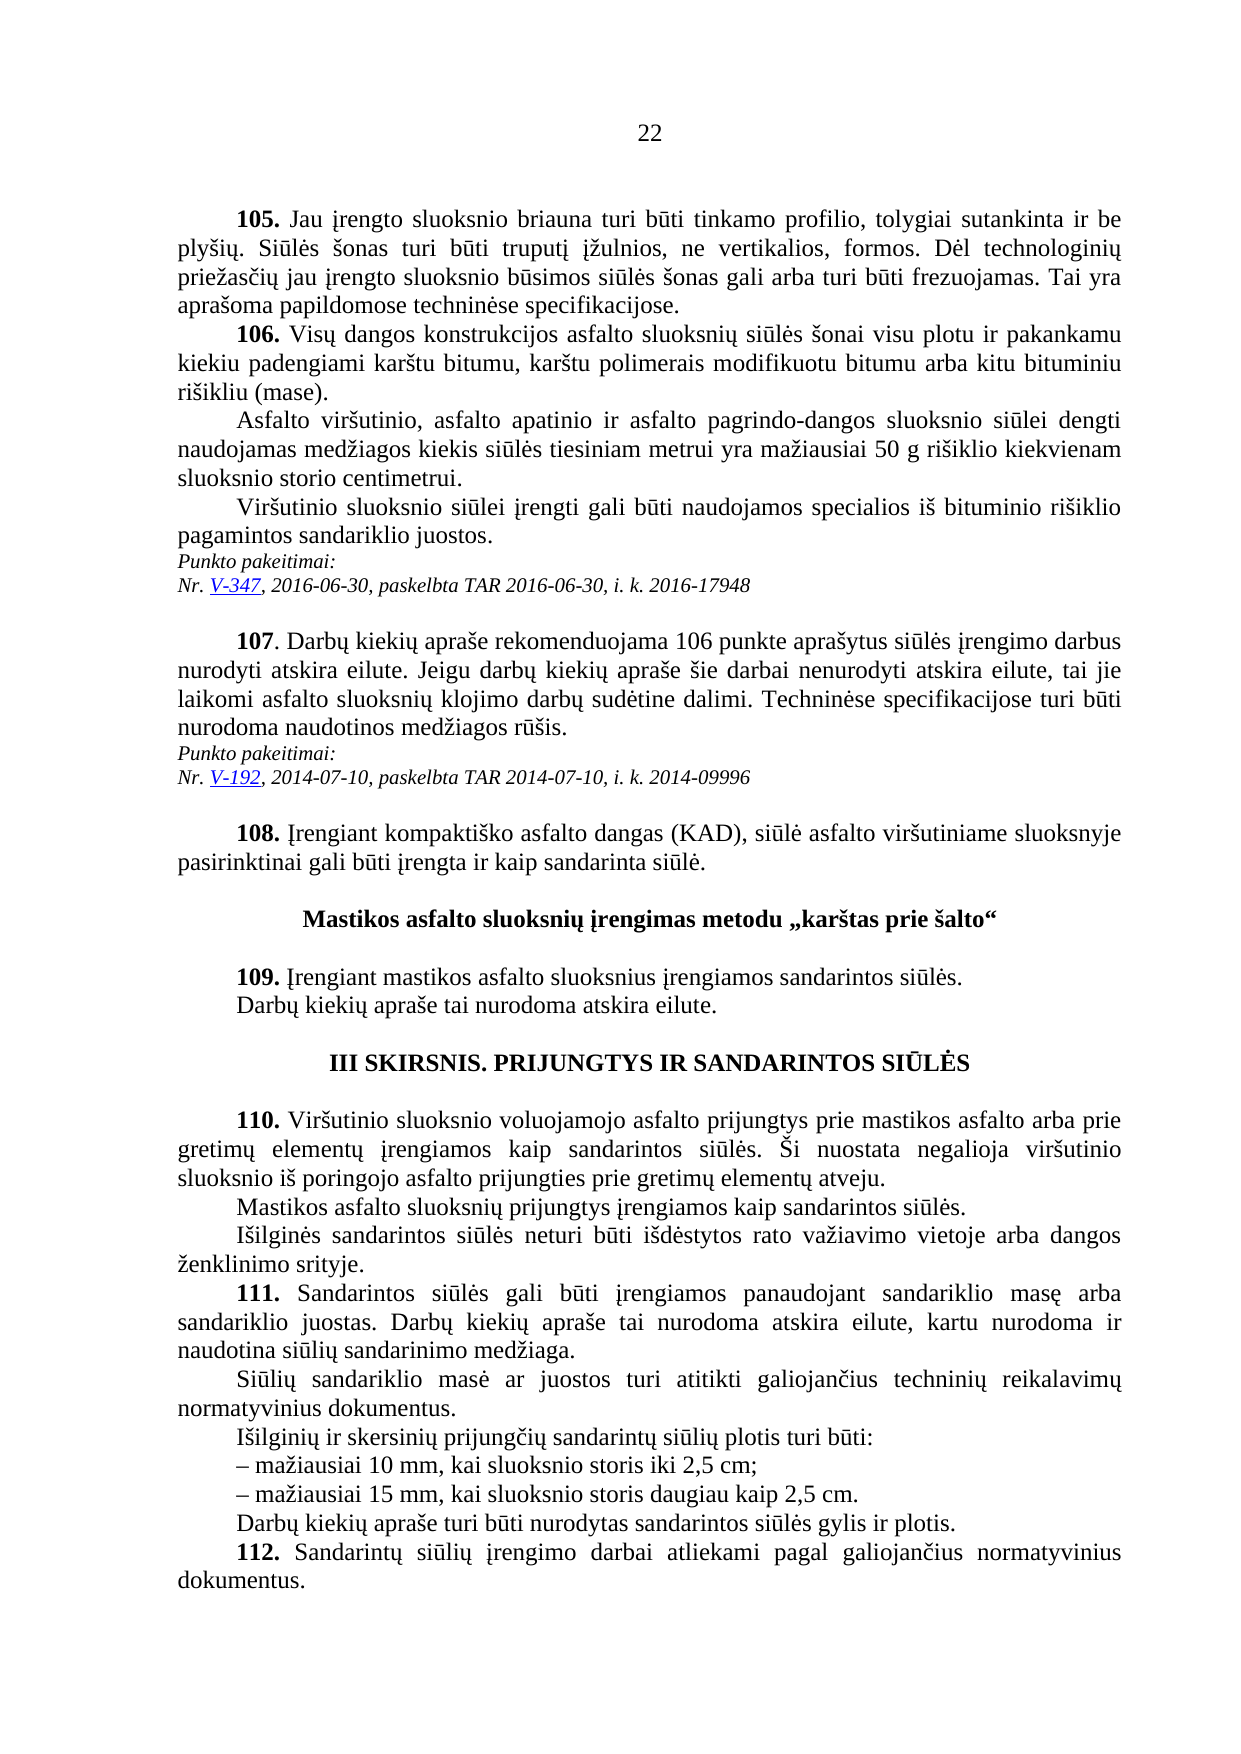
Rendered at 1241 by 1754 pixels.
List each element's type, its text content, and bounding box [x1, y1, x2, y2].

text Punkto pakeitimai: [177, 549, 1122, 573]
text 108. Įrengiant kompaktiško asfalto dangas (KAD), siūlė asfalto viršutiniame sluoksnyje pasirinktinai gali būti įrengta ir kaip sandarinta siūlė. [177, 818, 1122, 876]
text Nr. V-192, 2014-07-10, paskelbta TAR 2014-07-10, i. k. 2014-09996 [177, 765, 1122, 789]
text Nr. V-347, 2016-06-30, paskelbta TAR 2016-06-30, i. k. 2016-17948 [177, 573, 1122, 597]
text 106. Visų dangos konstrukcijos asfalto sluoksnių siūlės šonai visu plotu ir pakankamu kiekiu padengiami karštu bitumu, karštu polimerais modifikuotu bitumu arba kitu bituminiu rišikliu (mase). [177, 319, 1122, 406]
text Mastikos asfalto sluoksnių įrengimas metodu „karštas prie šalto“ [177, 904, 1122, 933]
text 109. Įrengiant mastikos asfalto sluoksnius įrengiamos sandarintos siūlės. [177, 962, 1122, 991]
text Darbų kiekių apraše turi būti nurodytas sandarintos siūlės gylis ir plotis. [177, 1508, 1122, 1537]
text Siūlių sandariklio masė ar juostos turi atitikti galiojančius techninių reikalavimų normatyvinius dokumentus. [177, 1364, 1122, 1422]
text – mažiausiai 10 mm, kai sluoksnio storis iki 2,5 cm; [177, 1451, 1122, 1479]
text Viršutinio sluoksnio siūlei įrengti gali būti naudojamos specialios iš bituminio rišiklio pagamintos sandariklio juostos. [177, 492, 1122, 549]
text Išilginės sandarintos siūlės neturi būti išdėstytos rato važiavimo vietoje arba dangos ženklinimo srityje. [177, 1221, 1122, 1278]
text Darbų kiekių apraše tai nurodoma atskira eilute. [177, 991, 1122, 1019]
text 112. Sandarintų siūlių įrengimo darbai atliekami pagal galiojančius normatyvinius dokumentus. [177, 1537, 1122, 1594]
text Punkto pakeitimai: [177, 741, 1122, 765]
text 110. Viršutinio sluoksnio voluojamojo asfalto prijungtys prie mastikos asfalto arba prie gretimų elementų įrengiamos kaip sandarintos siūlės. Ši nuostata negalioja viršutinio sluoksnio iš poringojo asfalto prijungties prie gretimų elementų atveju. [177, 1106, 1122, 1192]
text III SKIRSNIS. PRIJUNGTYS IR SANDARINTOS SIŪLĖS [177, 1048, 1122, 1077]
text 111. Sandarintos siūlės gali būti įrengiamos panaudojant sandariklio masę arba sandariklio juostas. Darbų kiekių apraše tai nurodoma atskira eilute, kartu nurodoma ir naudotina siūlių sandarinimo medžiaga. [177, 1278, 1122, 1364]
text 105. Jau įrengto sluoksnio briauna turi būti tinkamo profilio, tolygiai sutankinta ir be plyšių. Siūlės šonas turi būti truputį įžulnios, ne vertikalios, formos. Dėl technologinių priežasčių jau įrengto sluoksnio būsimos siūlės šonas gali arba turi būti frezuojamas. Tai yra aprašoma papildomose techninėse specifikacijose. [177, 204, 1122, 319]
text Išilginių ir skersinių prijungčių sandarintų siūlių plotis turi būti: [177, 1422, 1122, 1451]
text Mastikos asfalto sluoksnių prijungtys įrengiamos kaip sandarintos siūlės. [177, 1192, 1122, 1221]
text 107. Darbų kiekių apraše rekomenduojama 106 punkte aprašytus siūlės įrengimo darbus nurodyti atskira eilute. Jeigu darbų kiekių apraše šie darbai nenurodyti atskira eilute, tai jie laikomi asfalto sluoksnių klojimo darbų sudėtine dalimi. Techninėse specifikacijose turi būti nurodoma naudotinos medžiagos rūšis. [177, 626, 1122, 741]
text – mažiausiai 15 mm, kai sluoksnio storis daugiau kaip 2,5 cm. [177, 1479, 1122, 1508]
text Asfalto viršutinio, asfalto apatinio ir asfalto pagrindo-dangos sluoksnio siūlei dengti naudojamas medžiagos kiekis siūlės tiesiniam metrui yra mažiausiai 50 g rišiklio kiekvienam sluoksnio storio centimetrui. [177, 406, 1122, 492]
